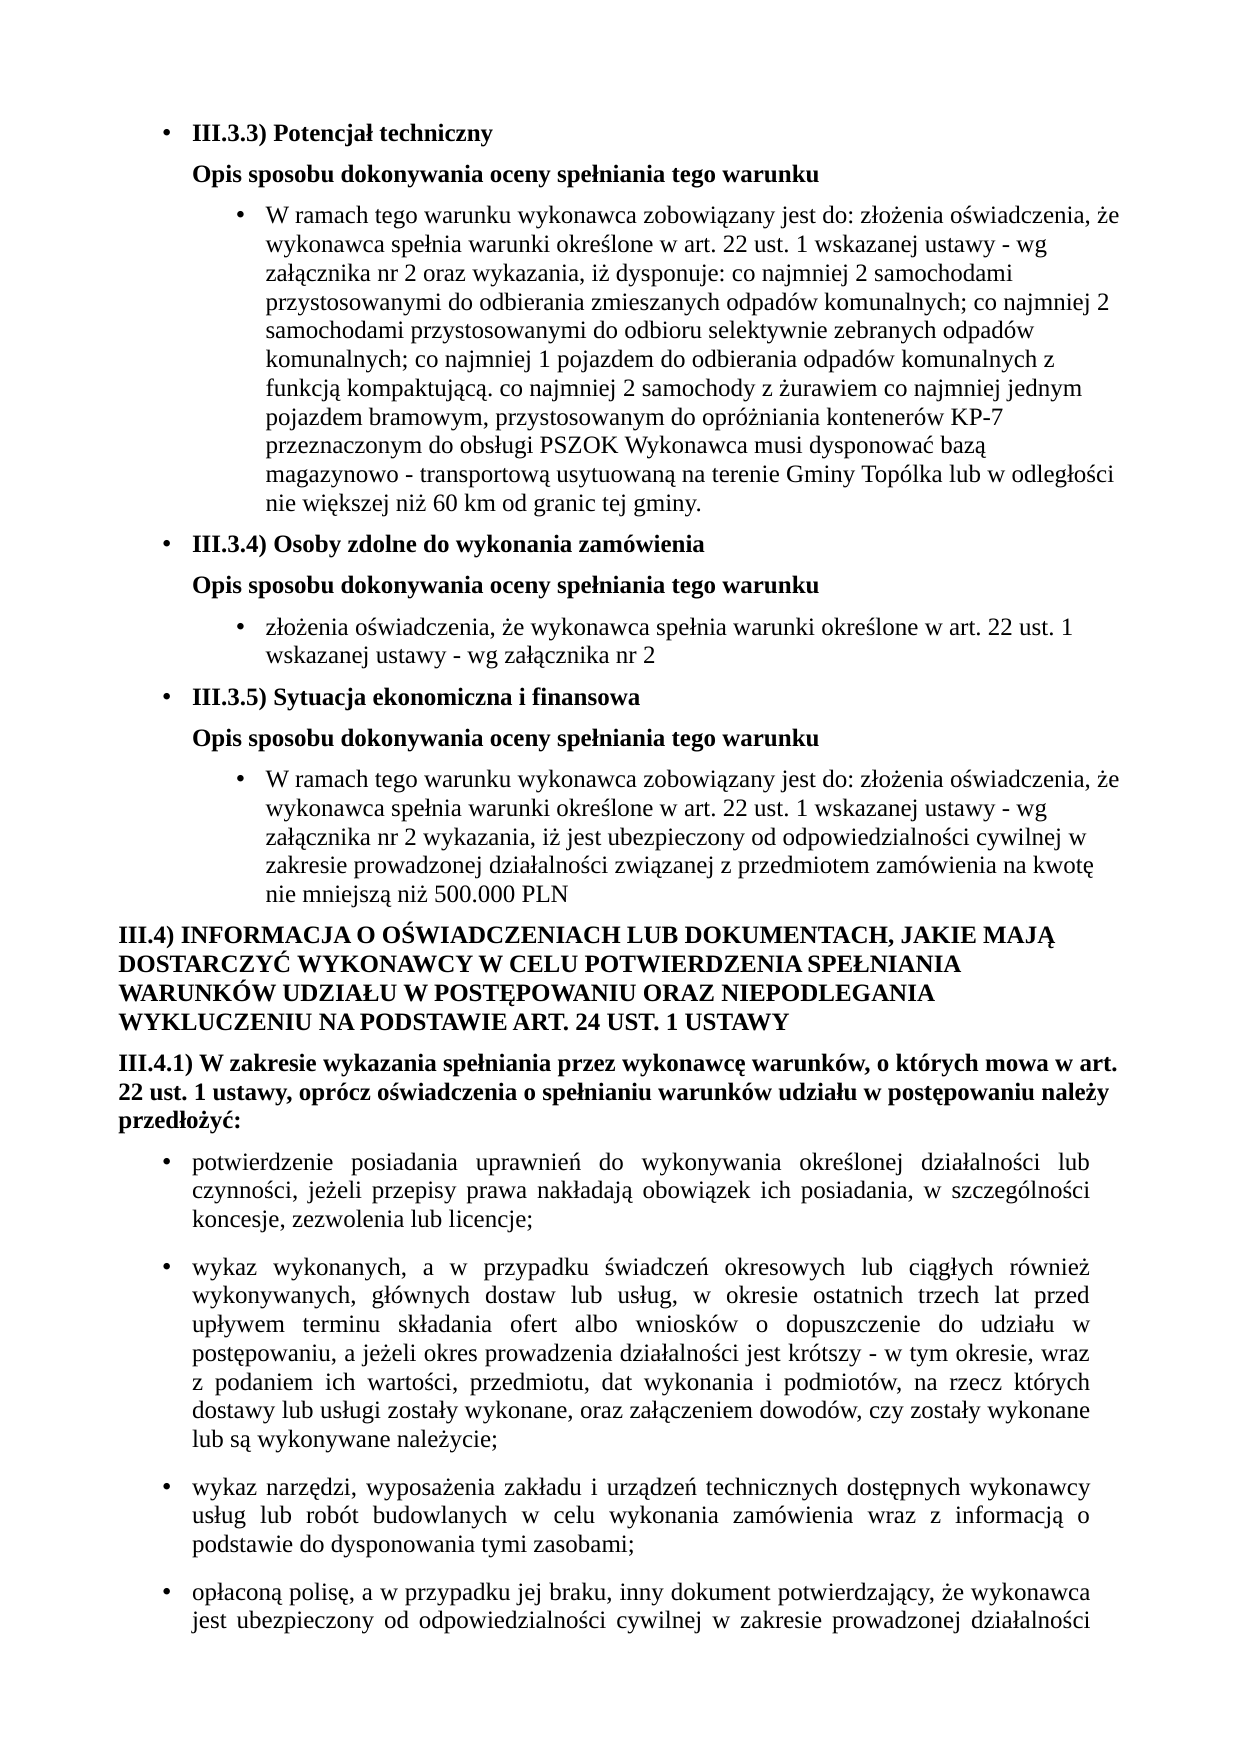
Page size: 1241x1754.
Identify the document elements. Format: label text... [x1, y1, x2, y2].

list W ramach tego warunku wykonawca zobowiązany jest do: złożenia oświadczenia, że wykonawca spełnia warunki określone w art. 22 ust. 1 wskazanej ustawy - wg załącznika nr 2 wykazania, iż jest ubezpieczony od odpowiedzialności cywilnej w zakresie prowadzonej działalności związanej z przedmiotem zamówienia na kwotę nie mniejszą niż 500.000 PLN [236, 764, 1122, 908]
list opłaconą polisę, a w przypadku jej braku, inny dokument potwierdzający, że wykonawca jest ubezpieczony od odpowiedzialności cywilnej w zakresie prowadzonej działalności [162, 1577, 1091, 1634]
list potwierdzenie posiadania uprawnień do wykonywania określonej działalności lub czynności, jeżeli przepisy prawa nakładają obowiązek ich posiadania, w szczególności koncesje, zezwolenia lub licencje; [162, 1147, 1091, 1233]
list III.3.5) Sytuacja ekonomiczna i finansowa [162, 682, 1122, 711]
text III.4) INFORMACJA O OŚWIADCZENIACH LUB DOKUMENTACH, JAKIE MAJĄ DOSTARCZYĆ WYKONAWCY W CELU POTWIERDZENIA SPEŁNIANIA WARUNKÓW UDZIAŁU W POSTĘPOWANIU ORAZ NIEPODLEGANIA WYKLUCZENIU NA PODSTAWIE ART. 24 UST. 1 USTAWY [118, 921, 1122, 1036]
list Opis sposobu dokonywania oceny spełniania tego warunku [162, 159, 1122, 188]
list Opis sposobu dokonywania oceny spełniania tego warunku [162, 723, 1122, 752]
list Opis sposobu dokonywania oceny spełniania tego warunku [162, 571, 1122, 599]
list W ramach tego warunku wykonawca zobowiązany jest do: złożenia oświadczenia, że wykonawca spełnia warunki określone w art. 22 ust. 1 wskazanej ustawy - wg załącznika nr 2 oraz wykazania, iż dysponuje: co najmniej 2 samochodami przystosowanymi do odbierania zmieszanych odpadów komunalnych; co najmniej 2 samochodami przystosowanymi do odbioru selektywnie zebranych odpadów komunalnych; co najmniej 1 pojazdem do odbierania odpadów komunalnych z funkcją kompaktującą. co najmniej 2 samochody z żurawiem co najmniej jednym pojazdem bramowym, przystosowanym do opróżniania kontenerów KP-7 przeznaczonym do obsługi PSZOK Wykonawca musi dysponować bazą magazynowo - transportową usytuowaną na terenie Gminy Topólka lub w odległości nie większej niż 60 km od granic tej gminy. [236, 201, 1122, 517]
list wykaz wykonanych, a w przypadku świadczeń okresowych lub ciągłych również wykonywanych, głównych dostaw lub usług, w okresie ostatnich trzech lat przed upływem terminu składania ofert albo wniosków o dopuszczenie do udziału w postępowaniu, a jeżeli okres prowadzenia działalności jest krótszy - w tym okresie, wraz z podaniem ich wartości, przedmiotu, dat wykonania i podmiotów, na rzecz których dostawy lub usługi zostały wykonane, oraz załączeniem dowodów, czy zostały wykonane lub są wykonywane należycie; [162, 1252, 1091, 1453]
list III.3.4) Osoby zdolne do wykonania zamówienia [162, 529, 1122, 558]
list złożenia oświadczenia, że wykonawca spełnia warunki określone w art. 22 ust. 1 wskazanej ustawy - wg załącznika nr 2 [236, 612, 1122, 669]
list wykaz narzędzi, wyposażenia zakładu i urządzeń technicznych dostępnych wykonawcy usług lub robót budowlanych w celu wykonania zamówienia wraz z informacją o podstawie do dysponowania tymi zasobami; [162, 1472, 1091, 1558]
text III.4.1) W zakresie wykazania spełniania przez wykonawcę warunków, o których mowa w art. 22 ust. 1 ustawy, oprócz oświadczenia o spełnianiu warunków udziału w postępowaniu należy przedłożyć: [118, 1048, 1122, 1134]
list III.3.3) Potencjał techniczny [162, 118, 1122, 147]
